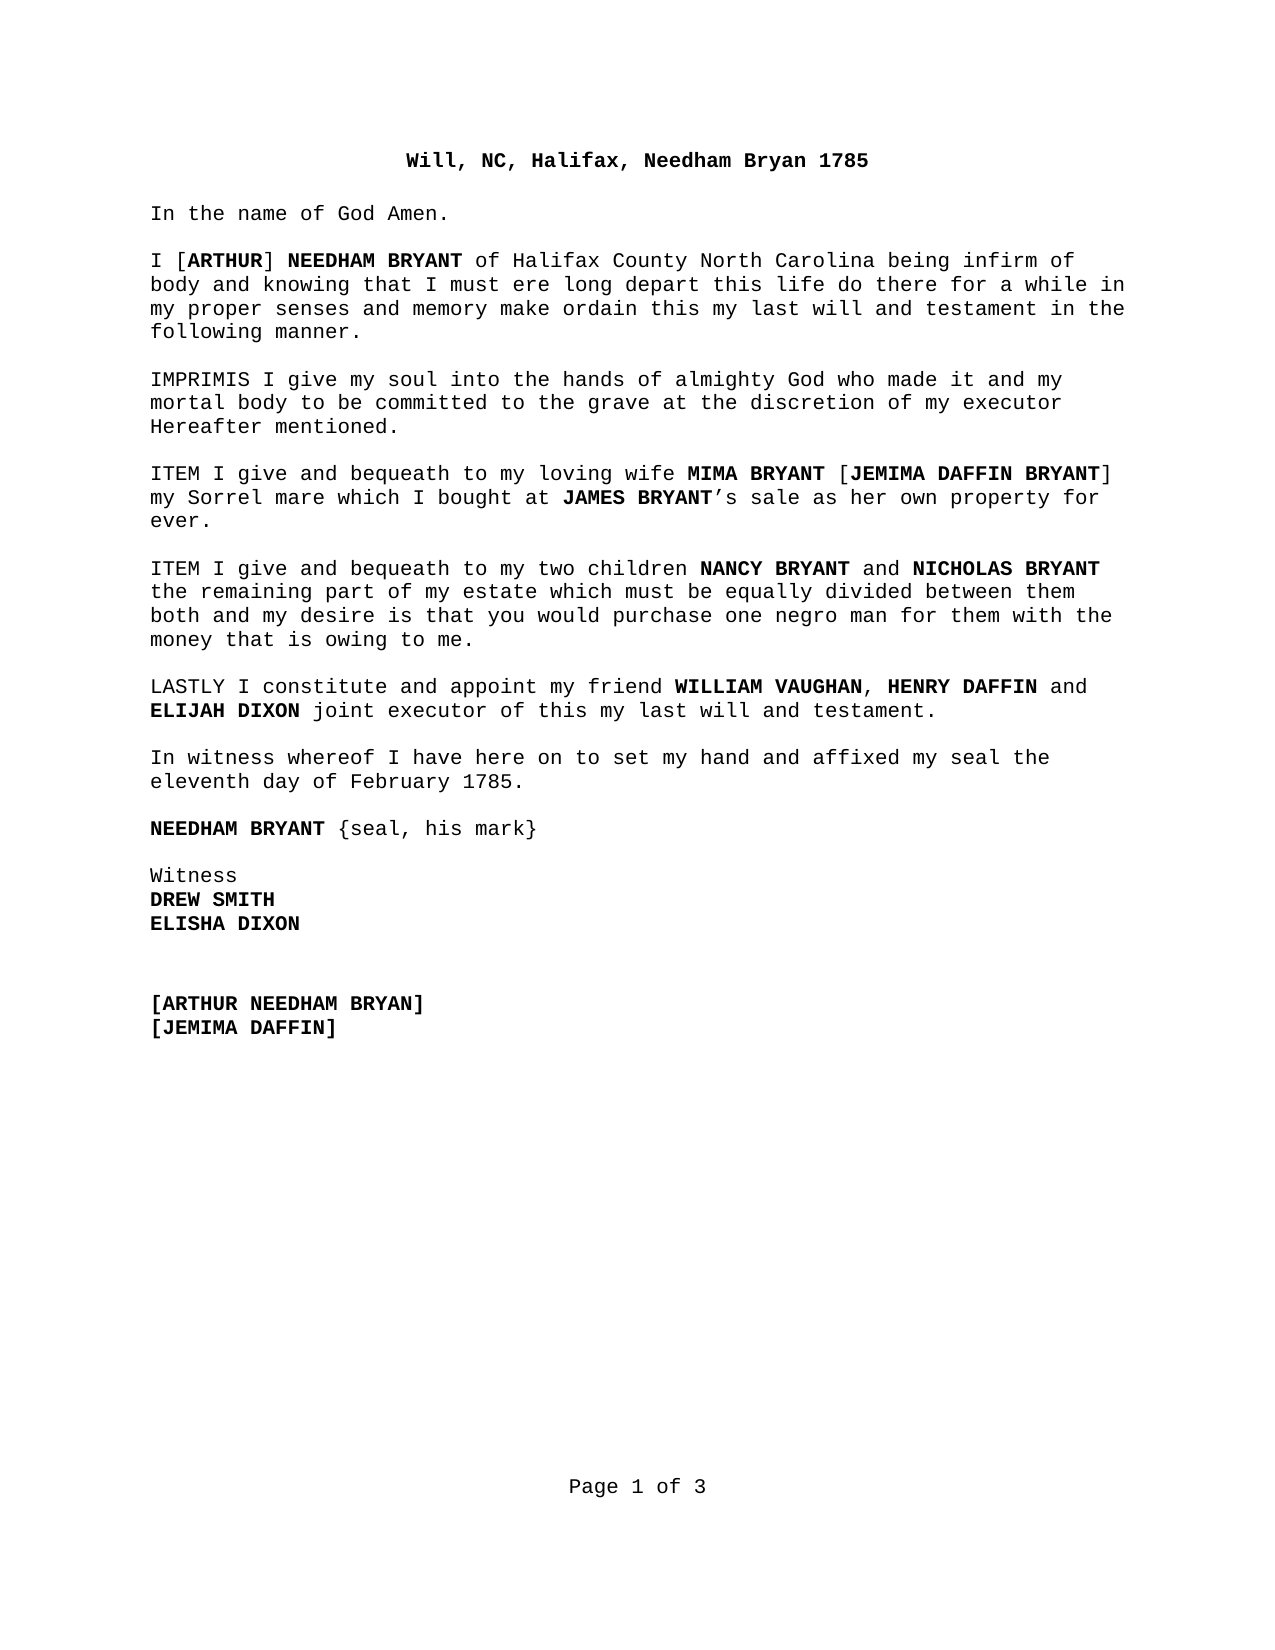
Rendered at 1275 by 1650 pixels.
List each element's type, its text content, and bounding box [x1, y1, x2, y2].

text Lastly I constitute and appoint my friend William Vaughan, Henry Daffin and Elijah Dixon joint executor of this my last will and testament. [150, 676, 1125, 723]
text Needham Bryant {seal, his mark} [150, 818, 1125, 842]
text item I give and bequeath to my loving wife Mima Bryant [JEMIMA DAFFIN BRYANT] my Sorrel mare which I bought at James Bryant’s sale as her own property for ever. [150, 463, 1125, 534]
text In witness whereof I have here on to set my hand and affixed my seal the eleventh day of February 1785. [150, 747, 1125, 794]
text Drew Smith [150, 889, 1125, 912]
text In the name of God Amen. [150, 203, 1125, 227]
text [ARTHUR NEEDHAM BRYAN] [150, 993, 1125, 1017]
text Elisha Dixon [150, 912, 1125, 936]
text IMPRIMIS I give my soul into the hands of almighty God who made it and my mortal body to be committed to the grave at the discretion of my executor Hereafter mentioned. [150, 369, 1125, 439]
text [JEMIMA DAFFIN] [150, 1017, 1125, 1040]
text Witness [150, 865, 1125, 889]
text I [ARTHUR] Needham Bryant of Halifax County North Carolina being infirm of body and knowing that I must ere long depart this life do there for a while in my proper senses and memory make ordain this my last will and testament in the following manner. [150, 250, 1125, 345]
text Item I give and bequeath to my two children Nancy Bryant and Nicholas Bryant the remaining part of my estate which must be equally divided between them both and my desire is that you would purchase one negro man for them with the money that is owing to me. [150, 558, 1125, 652]
